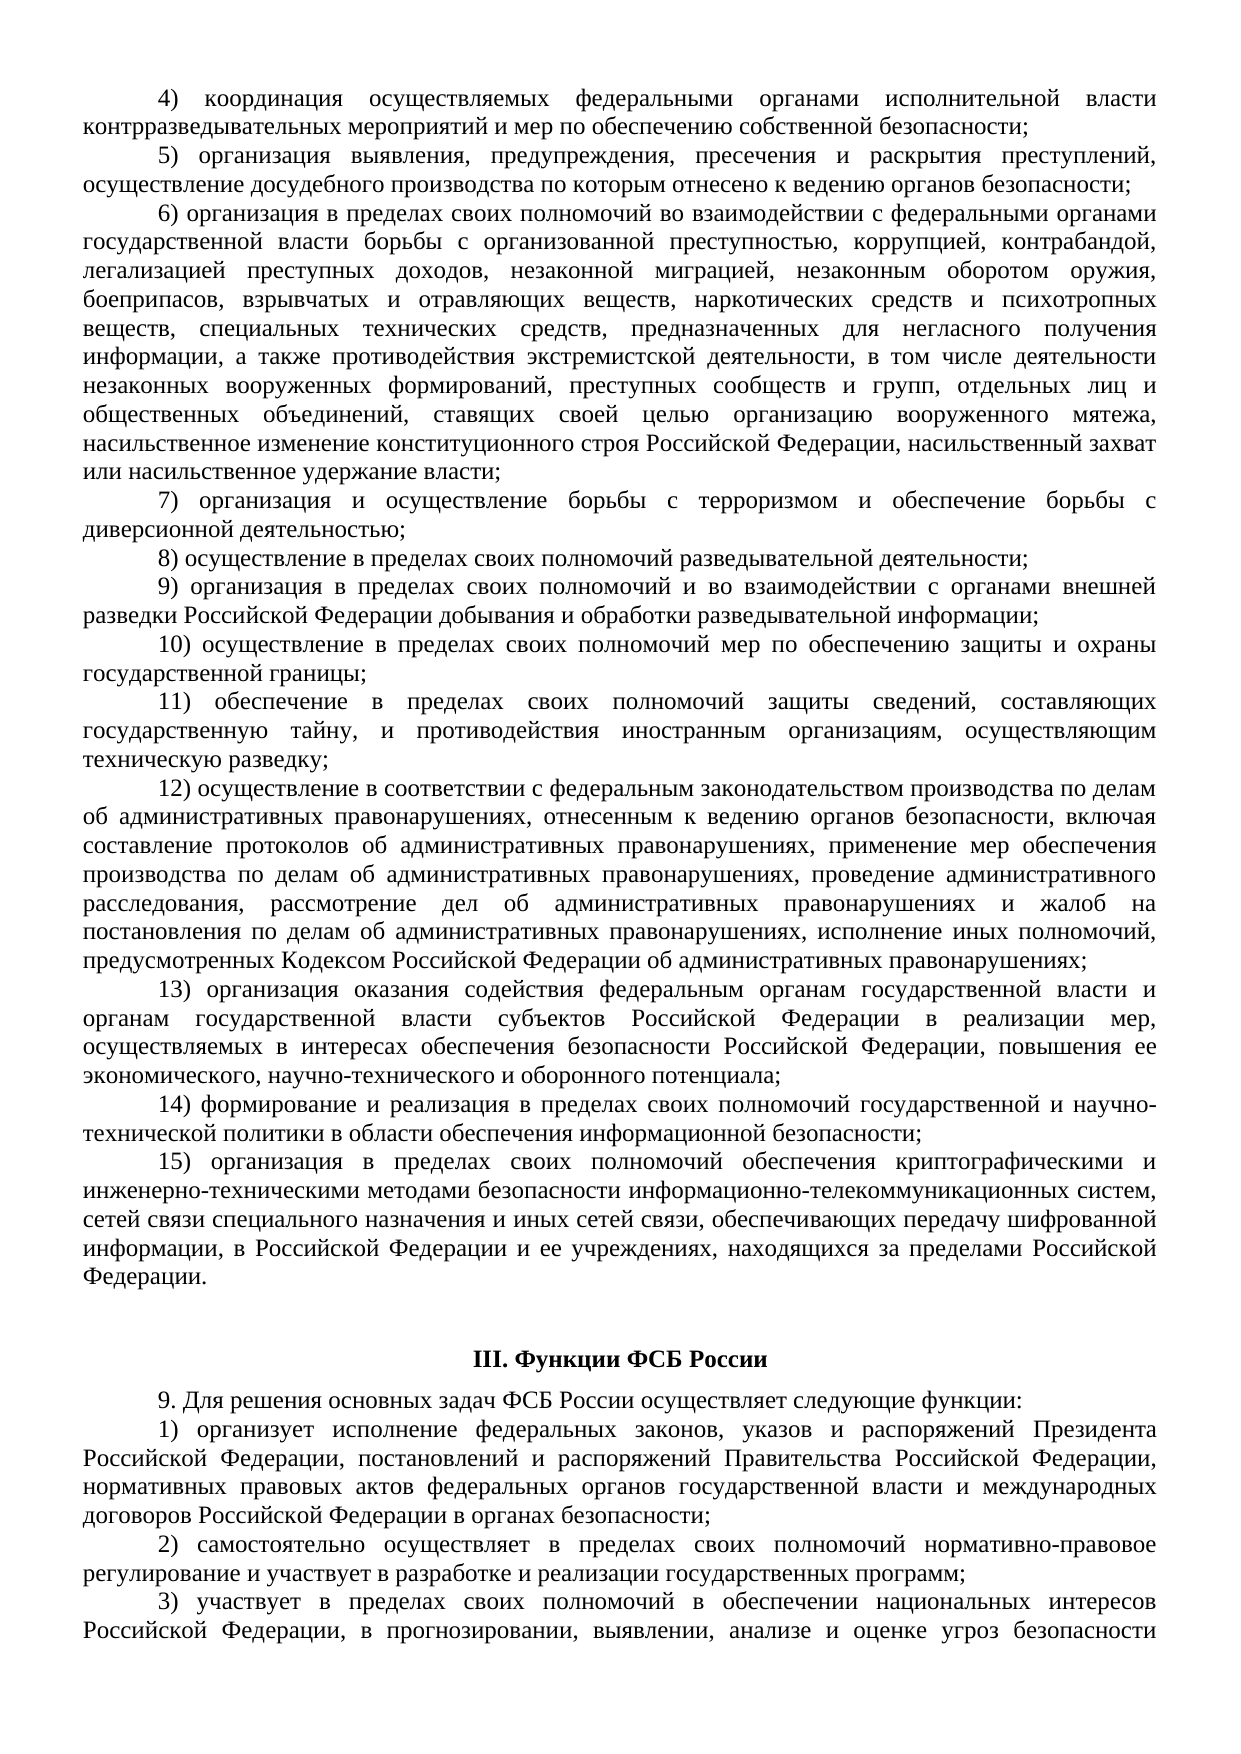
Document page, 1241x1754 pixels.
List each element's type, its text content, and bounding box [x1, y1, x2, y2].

text 9) организация в пределах своих полномочий и во взаимодействии с органами внешней разведки Российской Федерации добывания и обработки разведывательной информации; [83, 571, 1157, 629]
text 5) организация выявления, предупреждения, пресечения и раскрытия преступлений, осуществление досудебного производства по которым отнесено к ведению органов безопасности; [83, 140, 1157, 198]
text 2) самостоятельно осуществляет в пределах своих полномочий нормативно-правовое регулирование и участвует в разработке и реализации государственных программ; [83, 1529, 1157, 1586]
subtitle III. Функции ФСБ России [83, 1344, 1157, 1373]
text 11) обеспечение в пределах своих полномочий защиты сведений, составляющих государственную тайну, и противодействия иностранным организациям, осуществляющим техническую разведку; [83, 686, 1157, 773]
text 14) формирование и реализация в пределах своих полномочий государственной и научно-технической политики в области обеспечения информационной безопасности; [83, 1089, 1157, 1146]
text 15) организация в пределах своих полномочий обеспечения криптографическими и инженерно-техническими методами безопасности информационно-телекоммуникационных систем, сетей связи специального назначения и иных сетей связи, обеспечивающих передачу шифрованной информации, в Российской Федерации и ее учреждениях, находящихся за пределами Российской Федерации. [83, 1146, 1157, 1290]
text 1) организует исполнение федеральных законов, указов и распоряжений Президента Российской Федерации, постановлений и распоряжений Правительства Российской Федерации, нормативных правовых актов федеральных органов государственной власти и международных договоров Российской Федерации в органах безопасности; [83, 1414, 1157, 1529]
text 9. Для решения основных задач ФСБ России осуществляет следующие функции: [83, 1385, 1157, 1414]
text 4) координация осуществляемых федеральными органами исполнительной власти контрразведывательных мероприятий и мер по обеспечению собственной безопасности; [83, 83, 1157, 140]
text 13) организация оказания содействия федеральным органам государственной власти и органам государственной власти субъектов Российской Федерации в реализации мер, осуществляемых в интересах обеспечения безопасности Российской Федерации, повышения ее экономического, научно-технического и оборонного потенциала; [83, 974, 1157, 1089]
text 3) участвует в пределах своих полномочий в обеспечении национальных интересов Российской Федерации, в прогнозировании, выявлении, анализе и оценке угроз безопасности [83, 1586, 1157, 1644]
text 12) осуществление в соответствии с федеральным законодательством производства по делам об административных правонарушениях, отнесенным к ведению органов безопасности, включая составление протоколов об административных правонарушениях, применение мер обеспечения производства по делам об административных правонарушениях, проведение административного расследования, рассмотрение дел об административных правонарушениях и жалоб на постановления по делам об административных правонарушениях, исполнение иных полномочий, предусмотренных Кодексом Российской Федерации об административных правонарушениях; [83, 773, 1157, 974]
text 8) осуществление в пределах своих полномочий разведывательной деятельности; [83, 543, 1157, 571]
text 7) организация и осуществление борьбы с терроризмом и обеспечение борьбы с диверсионной деятельностью; [83, 485, 1157, 543]
text 6) организация в пределах своих полномочий во взаимодействии с федеральными органами государственной власти борьбы с организованной преступностью, коррупцией, контрабандой, легализацией преступных доходов, незаконной миграцией, незаконным оборотом оружия, боеприпасов, взрывчатых и отравляющих веществ, наркотических средств и психотропных веществ, специальных технических средств, предназначенных для негласного получения информации, а также противодействия экстремистской деятельности, в том числе деятельности незаконных вооруженных формирований, преступных сообществ и групп, отдельных лиц и общественных объединений, ставящих своей целью организацию вооруженного мятежа, насильственное изменение конституционного строя Российской Федерации, насильственный захват или насильственное удержание власти; [83, 198, 1157, 485]
text 10) осуществление в пределах своих полномочий мер по обеспечению защиты и охраны государственной границы; [83, 629, 1157, 686]
